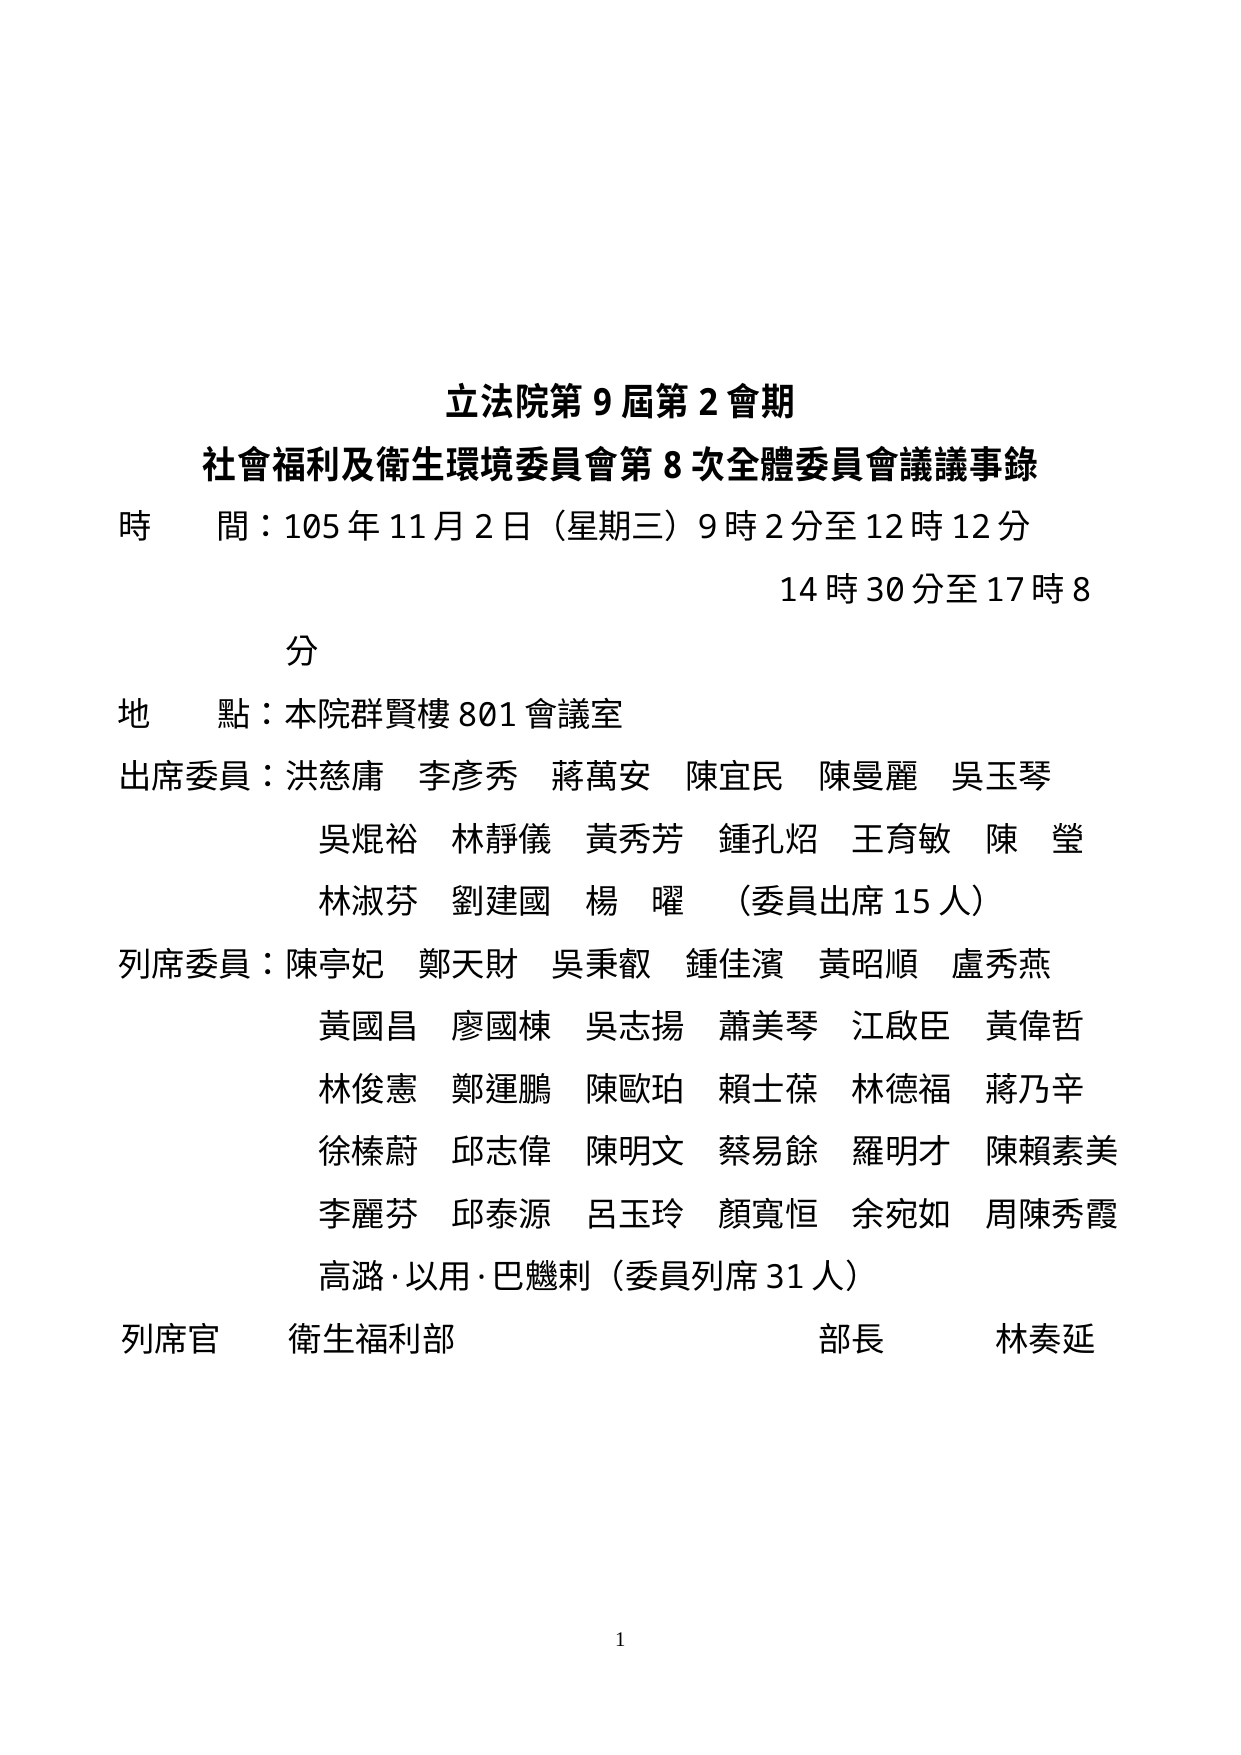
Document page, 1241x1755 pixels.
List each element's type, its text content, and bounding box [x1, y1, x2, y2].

text 李麗芬 邱泰源 呂玉玲 顏寬恒 余宛如 周陳秀霞 [118, 1170, 1122, 1233]
text 出席委員：洪慈庸 李彥秀 蔣萬安 陳宜民 陳曼麗 吳玉琴 [118, 733, 1122, 795]
text 徐榛蔚 邱志偉 陳明文 蔡易餘 羅明才 陳賴素美 [118, 1108, 1122, 1170]
table_header 林奏延 [992, 1295, 1125, 1358]
text 黃國昌 廖國棟 吳志揚 蕭美琴 江啟臣 黃偉哲 [118, 983, 1122, 1045]
text 高潞·以用·巴魕剌（委員列席31人） [118, 1233, 1122, 1295]
table_header 衛生福利部 [286, 1295, 534, 1358]
text 14時30分至17時8分 [118, 545, 1122, 670]
table_header [535, 1295, 815, 1358]
table_header 列席官 [118, 1295, 286, 1358]
table_header 部長 [815, 1295, 992, 1358]
text 社會福利及衛生環境委員會第8次全體委員會議議事錄 [118, 420, 1122, 483]
text 林淑芬 劉建國 楊 曜 （委員出席15人） [118, 858, 1122, 920]
text 列席委員：陳亭妃 鄭天財 吳秉叡 鍾佳濱 黃昭順 盧秀燕 [118, 920, 1122, 983]
text 吳焜裕 林靜儀 黃秀芳 鍾孔炤 王育敏 陳 瑩 [118, 795, 1122, 858]
text 時 間：105年11月2日（星期三）9時2分至12時12分 [118, 483, 1122, 545]
text 林俊憲 鄭運鵬 陳歐珀 賴士葆 林德福 蔣乃辛 [118, 1045, 1122, 1108]
text 地 點：本院群賢樓801會議室 [117, 670, 1122, 733]
text 立法院第9屆第2會期 [118, 358, 1122, 420]
